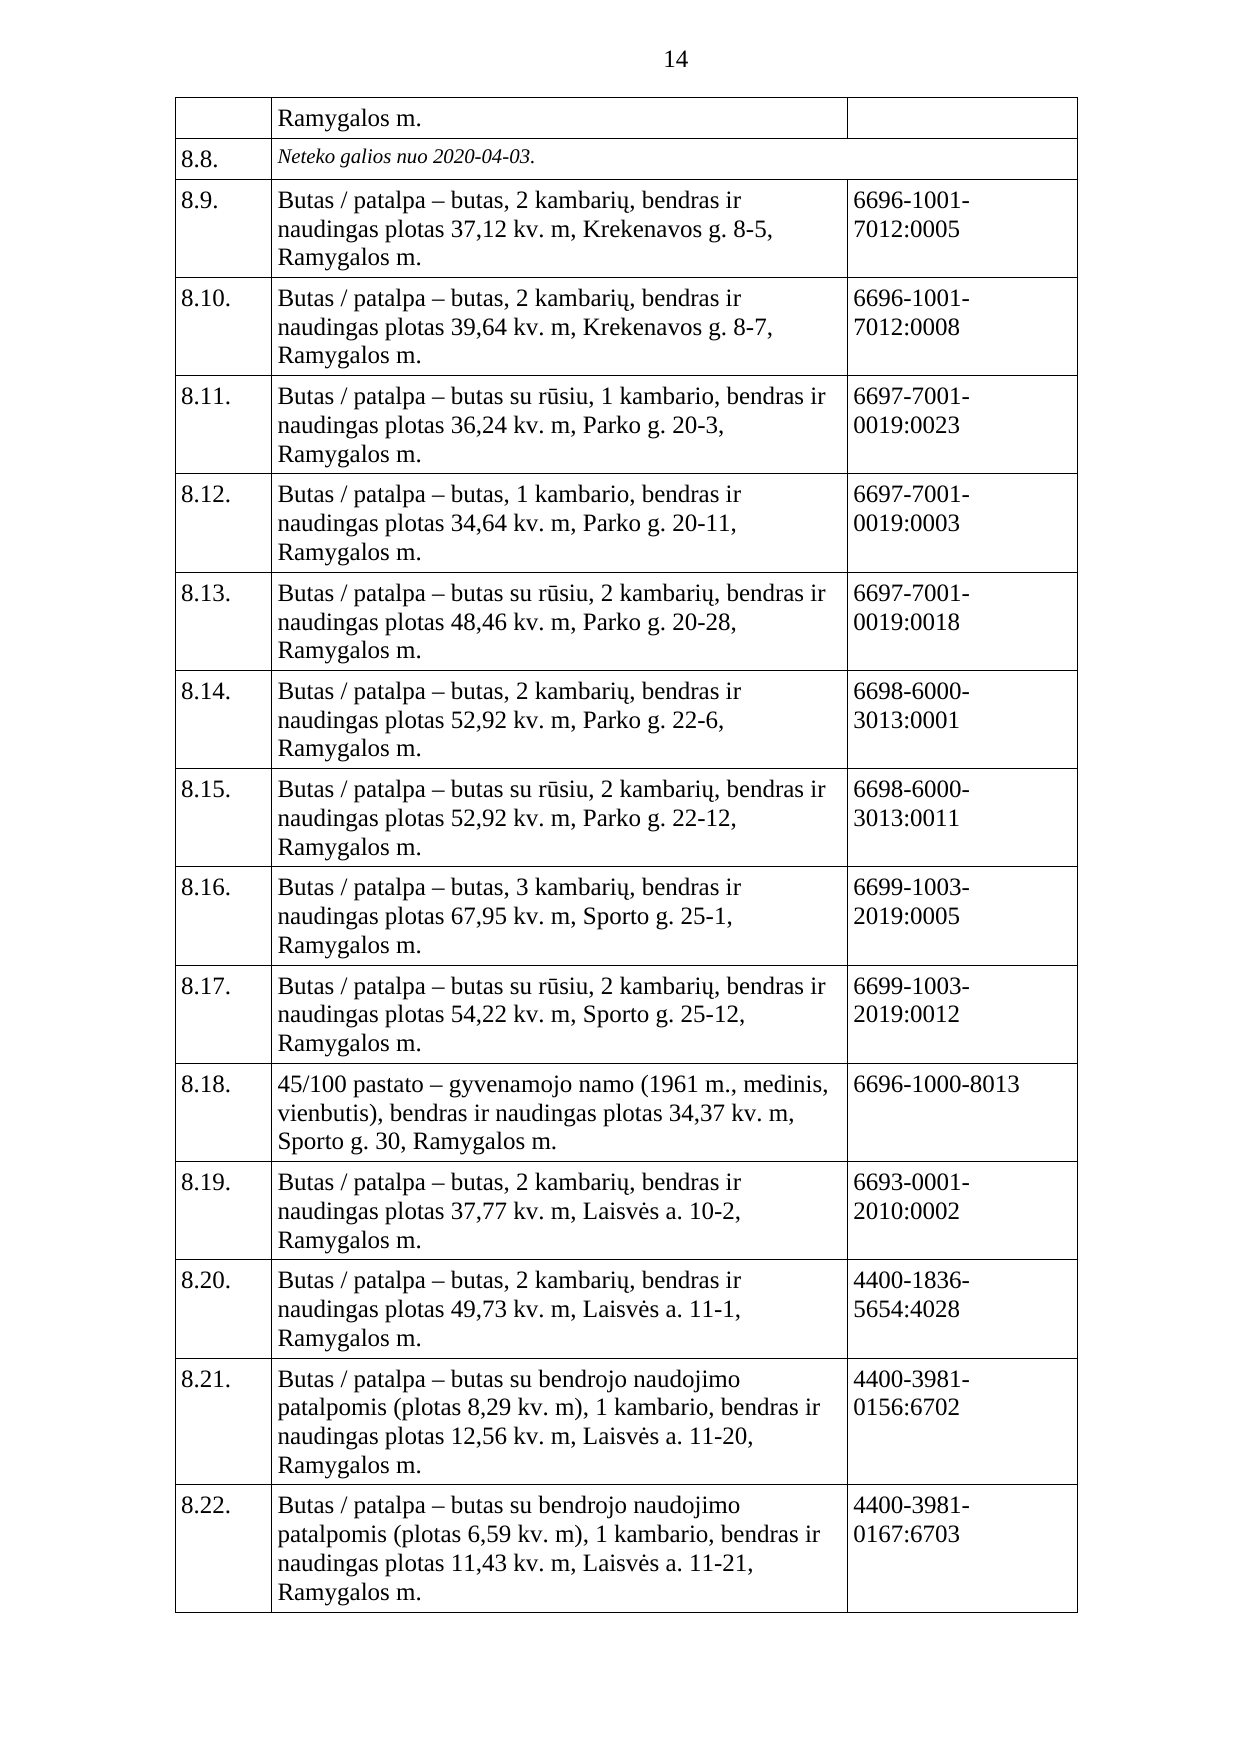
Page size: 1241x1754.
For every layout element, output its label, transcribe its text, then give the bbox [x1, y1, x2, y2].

table_cell 8.10. [176, 278, 271, 375]
table_cell 4400-3981-0167:6703 [848, 1485, 1077, 1611]
table_cell 6696-1001-7012:0008 [848, 278, 1077, 375]
table_cell Butas / patalpa – butas, 2 kambarių, bendras ir naudingas plotas 37,77 kv. m, Laisvės a. 10-2, Ramygalos m. [272, 1162, 847, 1259]
table_cell Butas / patalpa – butas su bendrojo naudojimo patalpomis (plotas 6,59 kv. m), 1 kambario, bendras ir naudingas plotas 11,43 kv. m, Laisvės a. 11-21, Ramygalos m. [272, 1485, 847, 1611]
table_cell 6697-7001-0019:0023 [848, 376, 1077, 473]
table_cell 8.18. [176, 1064, 271, 1161]
table_cell 8.17. [176, 966, 271, 1063]
table_cell [848, 98, 1077, 138]
table_cell 6699-1003-2019:0012 [848, 966, 1077, 1063]
table_cell Butas / patalpa – butas su rūsiu, 2 kambarių, bendras ir naudingas plotas 54,22 kv. m, Sporto g. 25-12, Ramygalos m. [272, 966, 847, 1063]
table_cell 4400-3981-0156:6702 [848, 1359, 1077, 1484]
table_cell Butas / patalpa – butas su bendrojo naudojimo patalpomis (plotas 8,29 kv. m), 1 kambario, bendras ir naudingas plotas 12,56 kv. m, Laisvės a. 11-20, Ramygalos m. [272, 1359, 847, 1484]
table_cell 45/100 pastato – gyvenamojo namo (1961 m., medinis, vienbutis), bendras ir naudingas plotas 34,37 kv. m, Sporto g. 30, Ramygalos m. [272, 1064, 847, 1161]
table_cell 6698-6000-3013:0011 [848, 769, 1077, 866]
table_cell Butas / patalpa – butas, 1 kambario, bendras ir naudingas plotas 34,64 kv. m, Parko g. 20-11, Ramygalos m. [272, 474, 847, 572]
table_cell Butas / patalpa – butas su rūsiu, 2 kambarių, bendras ir naudingas plotas 52,92 kv. m, Parko g. 22-12, Ramygalos m. [272, 769, 847, 866]
table_cell 6697-7001-0019:0018 [848, 573, 1077, 670]
table_cell 6696-1001-7012:0005 [848, 180, 1077, 277]
table_cell 4400-1836-5654:4028 [848, 1260, 1077, 1357]
table_cell 8.11. [176, 376, 271, 473]
table_cell 6696-1000-8013 [848, 1064, 1077, 1161]
table_cell [176, 98, 271, 138]
table_cell 8.12. [176, 474, 271, 572]
table_cell 6699-1003-2019:0005 [848, 867, 1077, 964]
table_cell 8.20. [176, 1260, 271, 1357]
table_cell Ramygalos m. [272, 98, 847, 138]
table_cell 8.13. [176, 573, 271, 670]
table_cell 6693-0001-2010:0002 [848, 1162, 1077, 1259]
table_cell 8.15. [176, 769, 271, 866]
table_cell 8.22. [176, 1485, 271, 1611]
table_cell 8.8. [176, 139, 271, 179]
table_cell 8.9. [176, 180, 271, 277]
table_cell 6697-7001-0019:0003 [848, 474, 1077, 572]
table_cell 8.21. [176, 1359, 271, 1484]
table_cell Butas / patalpa – butas su rūsiu, 1 kambario, bendras ir naudingas plotas 36,24 kv. m, Parko g. 20-3, Ramygalos m. [272, 376, 847, 473]
table_cell 8.16. [176, 867, 271, 964]
table_cell Butas / patalpa – butas, 2 kambarių, bendras ir naudingas plotas 52,92 kv. m, Parko g. 22-6, Ramygalos m. [272, 671, 847, 768]
table_cell Butas / patalpa – butas, 2 kambarių, bendras ir naudingas plotas 39,64 kv. m, Krekenavos g. 8-7, Ramygalos m. [272, 278, 847, 375]
table_cell 8.14. [176, 671, 271, 768]
table_cell Butas / patalpa – butas, 3 kambarių, bendras ir naudingas plotas 67,95 kv. m, Sporto g. 25-1, Ramygalos m. [272, 867, 847, 964]
table_cell 6698-6000-3013:0001 [848, 671, 1077, 768]
table_cell Butas / patalpa – butas su rūsiu, 2 kambarių, bendras ir naudingas plotas 48,46 kv. m, Parko g. 20-28, Ramygalos m. [272, 573, 847, 670]
table_cell Neteko galios nuo 2020-04-03. [272, 139, 1077, 179]
table_cell Butas / patalpa – butas, 2 kambarių, bendras ir naudingas plotas 37,12 kv. m, Krekenavos g. 8-5, Ramygalos m. [272, 180, 847, 277]
table_cell 8.19. [176, 1162, 271, 1259]
table_cell Butas / patalpa – butas, 2 kambarių, bendras ir naudingas plotas 49,73 kv. m, Laisvės a. 11-1, Ramygalos m. [272, 1260, 847, 1357]
